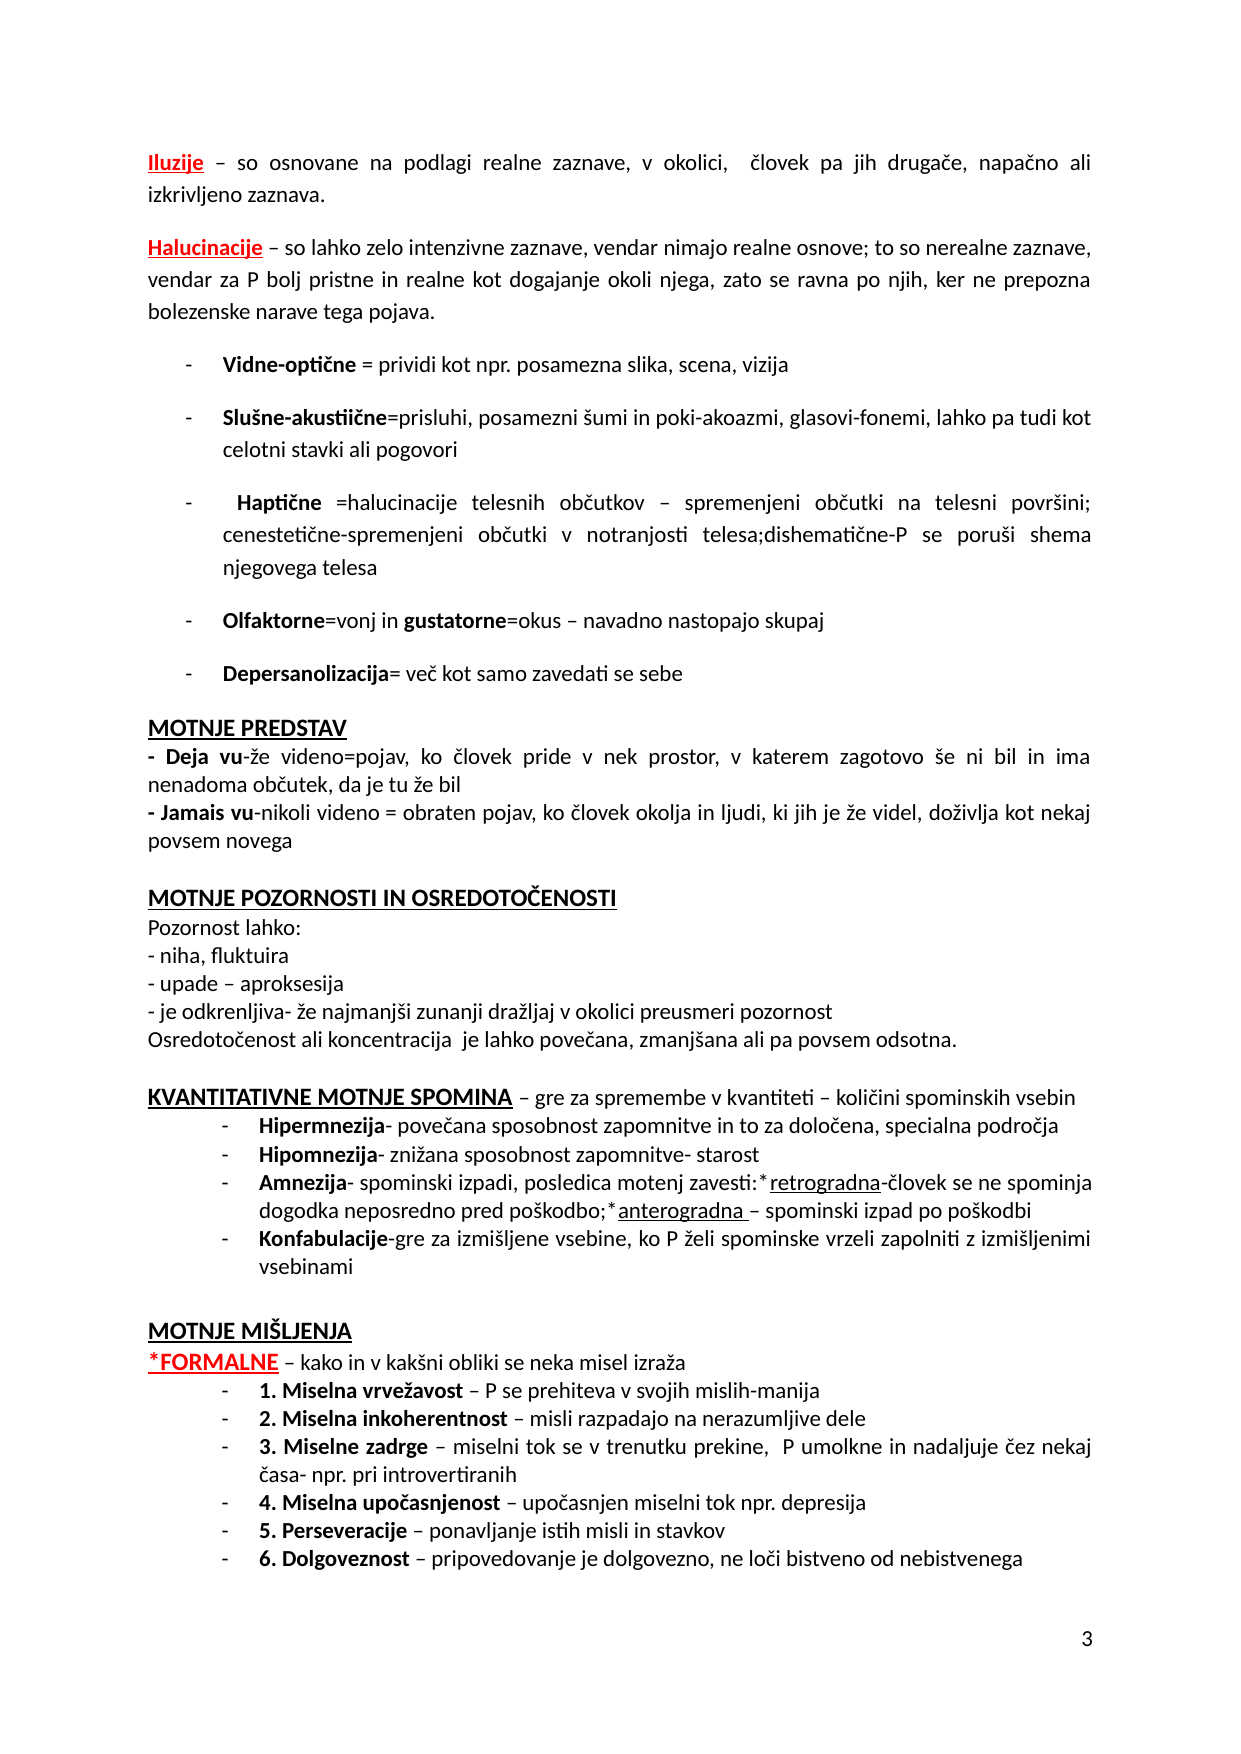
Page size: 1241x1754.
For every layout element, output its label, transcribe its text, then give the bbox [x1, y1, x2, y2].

list Olfaktorne=vonj in gustatorne=okus – navadno nastopajo skupaj [185, 606, 1093, 634]
text KVANTITATIVNE MOTNJE SPOMINA – gre za spremembe v kvantiteti – količini spominskih vsebin [148, 1081, 1093, 1112]
list 5. Perseveracije – ponavljanje istih misli in stavkov [221, 1517, 1093, 1544]
list Vidne-optične = prividi kot npr. posamezna slika, scena, vizija [185, 350, 1093, 378]
list Hipermnezija- povečana sposobnost zapomnitve in to za določena, specialna področja [221, 1112, 1093, 1140]
list 2. Miselna inkoherentnost – misli razpadajo na nerazumljive dele [221, 1404, 1093, 1432]
text - Jamais vu-nikoli videno = obraten pojav, ko človek okolja in ljudi, ki jih je že videl, doživlja kot nekaj povsem novega [148, 798, 1093, 854]
list Haptične =halucinacije telesnih občutkov – spremenjeni občutki na telesni površini; cenestetične-spremenjeni občutki v notranjosti telesa;dishematične-P se poruši shema njegovega telesa [185, 488, 1093, 581]
list Depersanolizacija= več kot samo zavedati se sebe [185, 659, 1093, 687]
list Amnezija- spominski izpadi, posledica motenj zavesti:*retrogradna-človek se ne spominja dogodka neposredno pred poškodbo;*anterogradna – spominski izpad po poškodbi [221, 1168, 1093, 1224]
text Pozornost lahko: [148, 913, 1093, 941]
list 3. Miselne zadrge – miselni tok se v trenutku prekine, P umolkne in nadaljuje čez nekaj časa- npr. pri introvertiranih [221, 1432, 1093, 1488]
text MOTNJE MIŠLJENJA [148, 1315, 1093, 1346]
text MOTNJE POZORNOSTI IN OSREDOTOČENOSTI [148, 882, 1093, 913]
text Iluzije – so osnovane na podlagi realne zaznave, v okolici, človek pa jih drugače, napačno ali izkrivljeno zaznava. [148, 148, 1093, 208]
text - Deja vu-že videno=pojav, ko človek pride v nek prostor, v katerem zagotovo še ni bil in ima nenadoma občutek, da je tu že bil [148, 742, 1093, 798]
list 6. Dolgoveznost – pripovedovanje je dolgovezno, ne loči bistveno od nebistvenega [221, 1544, 1093, 1573]
list 4. Miselna upočasnjenost – upočasnjen miselni tok npr. depresija [221, 1488, 1093, 1517]
text - upade – aproksesija [148, 969, 1093, 997]
text Halucinacije – so lahko zelo intenzivne zaznave, vendar nimajo realne osnove; to so nerealne zaznave, vendar za P bolj pristne in realne kot dogajanje okoli njega, zato se ravna po njih, ker ne prepozna bolezenske narave tega pojava. [148, 233, 1093, 325]
text - niha, fluktuira [148, 941, 1093, 969]
list 1. Miselna vrvežavost – P se prehiteva v svojih mislih-manija [221, 1376, 1093, 1404]
text *FORMALNE – kako in v kakšni obliki se neka misel izraža [148, 1346, 1093, 1376]
text - je odkrenljiva- že najmanjši zunanji dražljaj v okolici preusmeri pozornost [148, 997, 1093, 1025]
text MOTNJE PREDSTAV [148, 712, 1093, 742]
text Osredotočenost ali koncentracija je lahko povečana, zmanjšana ali pa povsem odsotna. [148, 1025, 1093, 1053]
list Slušne-akustiične=prisluhi, posamezni šumi in poki-akoazmi, glasovi-fonemi, lahko pa tudi kot celotni stavki ali pogovori [185, 403, 1093, 463]
list Konfabulacije-gre za izmišljene vsebine, ko P želi spominske vrzeli zapolniti z izmišljenimi vsebinami [221, 1224, 1093, 1280]
list Hipomnezija- znižana sposobnost zapomnitve- starost [221, 1140, 1093, 1168]
